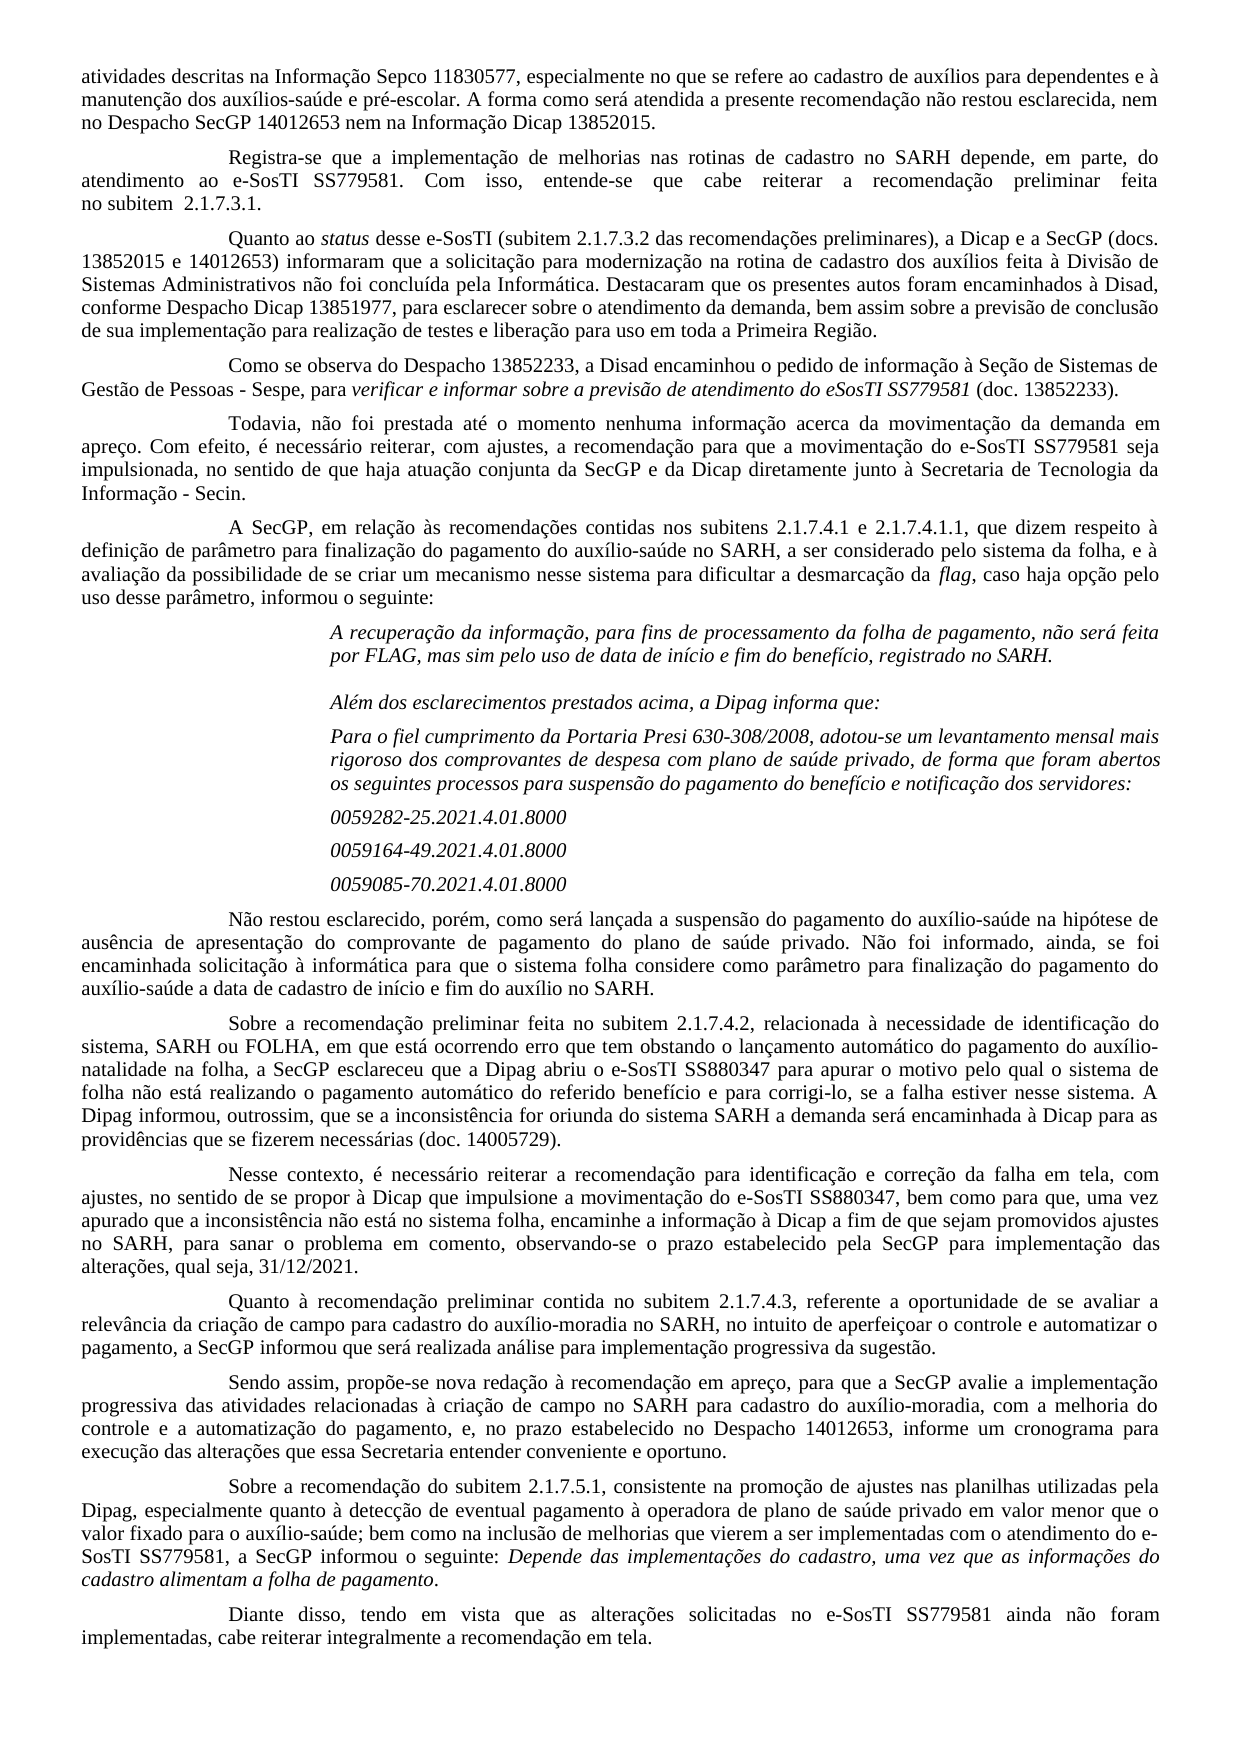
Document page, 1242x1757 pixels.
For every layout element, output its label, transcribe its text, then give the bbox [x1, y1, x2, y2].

text A recuperação da informação, para fins de processamento da folha de pagamento, não será feita por FLAG, mas sim pelo uso de data de início e fim do benefício, registrado no SARH. [330, 619, 1160, 667]
text Não restou esclarecido, porém, como será lançada a suspensão do pagamento do auxílio-saúde na hipótese de ausência de apresentação do comprovante de pagamento do plano de saúde privado. Não foi informado, ainda, se foi encaminhada solicitação à informática para que o sistema folha considere como parâmetro para finalização do pagamento do auxílio-saúde a data de cadastro de início e fim do auxílio no SARH. [81, 907, 1161, 1000]
text Sobre a recomendação preliminar feita no subitem 2.1.7.4.2, relacionada à necessidade de identificação do sistema, SARH ou FOLHA, em que está ocorrendo erro que tem obstando o lançamento automático do pagamento do auxílio- natalidade na folha, a SecGP esclareceu que a Dipag abriu o e-SosTI SS880347 para apurar o motivo pelo qual o sistema de folha não está realizando o pagamento automático do referido benefício e para corrigi-lo, se a falha estiver nesse sistema. A Dipag informou, outrossim, que se a inconsistência for oriunda do sistema SARH a demanda será encaminhada à Dicap para as providências que se fizerem necessárias (doc. 14005729). [81, 1011, 1160, 1151]
text Registra-se que a implementação de melhorias nas rotinas de cadastro no SARH depende, em parte, do atendimento ao e-SosTI SS779581. Com isso, entende-se que cabe reiterar a recomendação preliminar feita no subitem 2.1.7.3.1. [81, 145, 1159, 215]
text atividades descritas na Informação Sepco 11830577, especialmente no que se refere ao cadastro de auxílios para dependentes e à manutenção dos auxílios-saúde e pré-escolar. A forma como será atendida a presente recomendação não restou esclarecida, nem no Despacho SecGP 14012653 nem na Informação Dicap 13852015. [81, 64, 1160, 134]
text 0059164-49.2021.4.01.8000 [330, 838, 1181, 862]
text 0059282-25.2021.4.01.8000 [330, 805, 1181, 829]
text Além dos esclarecimentos prestados acima, a Dipag informa que: [330, 690, 1181, 714]
text Como se observa do Despacho 13852233, a Disad encaminhou o pedido de informação à Seção de Sistemas de Gestão de Pessoas - Sespe, para verificar e informar sobre a previsão de atendimento do eSosTI SS779581 (doc. 13852233). [81, 353, 1159, 401]
text 0059085-70.2021.4.01.8000 [330, 872, 1181, 896]
text Sobre a recomendação do subitem 2.1.7.5.1, consistente na promoção de ajustes nas planilhas utilizadas pela Dipag, especialmente quanto à detecção de eventual pagamento à operadora de plano de saúde privado em valor menor que o valor fixado para o auxílio-saúde; bem como na inclusão de melhorias que vierem a ser implementadas com o atendimento do e- SosTI SS779581, a SecGP informou o seguinte: Depende das implementações do cadastro, uma vez que as informações do cadastro alimentam a folha de pagamento. [81, 1474, 1161, 1591]
text Quanto ao status desse e-SosTI (subitem 2.1.7.3.2 das recomendações preliminares), a Dicap e a SecGP (docs. 13852015 e 14012653) informaram que a solicitação para modernização na rotina de cadastro dos auxílios feita à Divisão de Sistemas Administrativos não foi concluída pela Informática. Destacaram que os presentes autos foram encaminhados à Disad, conforme Despacho Dicap 13851977, para esclarecer sobre o atendimento da demanda, bem assim sobre a previsão de conclusão de sua implementação para realização de testes e liberação para uso em toda a Primeira Região. [81, 226, 1161, 342]
text Sendo assim, propõe-se nova redação à recomendação em apreço, para que a SecGP avalie a implementação progressiva das atividades relacionadas à criação de campo no SARH para cadastro do auxílio-moradia, com a melhoria do controle e a automatização do pagamento, e, no prazo estabelecido no Despacho 14012653, informe um cronograma para execução das alterações que essa Secretaria entender conveniente e oportuno. [81, 1370, 1160, 1463]
text Nesse contexto, é necessário reiterar a recomendação para identificação e correção da falha em tela, com ajustes, no sentido de se propor à Dicap que impulsione a movimentação do e-SosTI SS880347, bem como para que, uma vez apurado que a inconsistência não está no sistema folha, encaminhe a informação à Dicap a fim de que sejam promovidos ajustes no SARH, para sanar o problema em comento, observando-se o prazo estabelecido pela SecGP para implementação das alterações, qual seja, 31/12/2021. [81, 1162, 1160, 1278]
text Quanto à recomendação preliminar contida no subitem 2.1.7.4.3, referente a oportunidade de se avaliar a relevância da criação de campo para cadastro do auxílio-moradia no SARH, no intuito de aperfeiçoar o controle e automatizar o pagamento, a SecGP informou que será realizada análise para implementação progressiva da sugestão. [81, 1289, 1160, 1359]
text Todavia, não foi prestada até o momento nenhuma informação acerca da movimentação da demanda em apreço. Com efeito, é necessário reiterar, com ajustes, a recomendação para que a movimentação do e-SosTI SS779581 seja impulsionada, no sentido de que haja atuação conjunta da SecGP e da Dicap diretamente junto à Secretaria de Tecnologia da Informação - Secin. [81, 411, 1160, 504]
text Para o fiel cumprimento da Portaria Presi 630-308/2008, adotou-se um levantamento mensal mais rigoroso dos comprovantes de despesa com plano de saúde privado, de forma que foram abertos os seguintes processos para suspensão do pagamento do benefício e notificação dos servidores: [330, 724, 1160, 794]
text A SecGP, em relação às recomendações contidas nos subitens 2.1.7.4.1 e 2.1.7.4.1.1, que dizem respeito à definição de parâmetro para finalização do pagamento do auxílio-saúde no SARH, a ser considerado pelo sistema da folha, e à avaliação da possibilidade de se criar um mecanismo nesse sistema para dificultar a desmarcação da flag, caso haja opção pelo uso desse parâmetro, informou o seguinte: [81, 515, 1160, 609]
text Diante disso, tendo em vista que as alterações solicitadas no e-SosTI SS779581 ainda não foram implementadas, cabe reiterar integralmente a recomendação em tela. [81, 1602, 1160, 1649]
